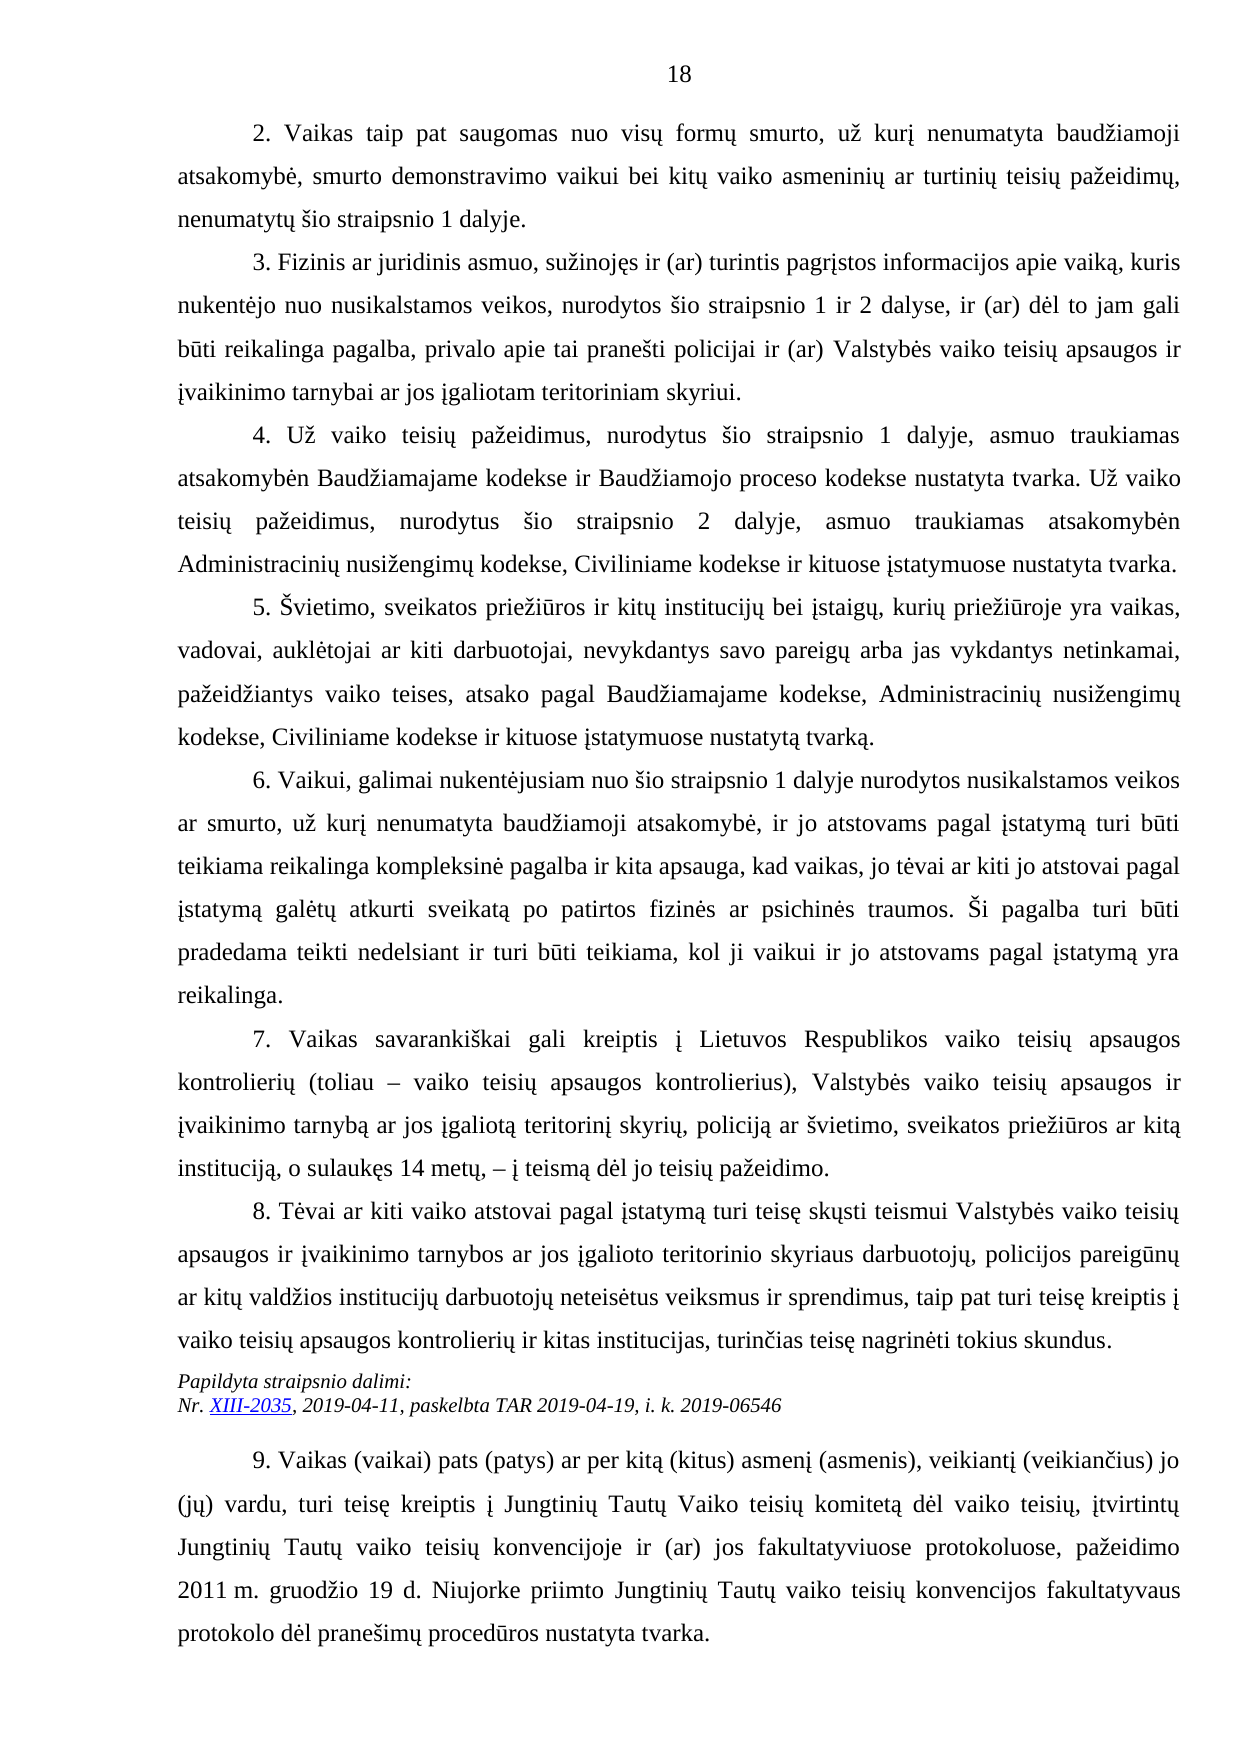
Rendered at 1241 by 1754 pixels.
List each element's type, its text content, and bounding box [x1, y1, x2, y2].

text 4. Už vaiko teisių pažeidimus, nurodytus šio straipsnio 1 dalyje, asmuo traukiamas atsakomybėn Baudžiamajame kodekse ir Baudžiamojo proceso kodekse nustatyta tvarka. Už vaiko teisių pažeidimus, nurodytus šio straipsnio 2 dalyje, asmuo traukiamas atsakomybėn Administracinių nusižengimų kodekse, Civiliniame kodekse ir kituose įstatymuose nustatyta tvarka. [177, 420, 1181, 578]
text 6. Vaikui, galimai nukentėjusiam nuo šio straipsnio 1 dalyje nurodytos nusikalstamos veikos ar smurto, už kurį nenumatyta baudžiamoji atsakomybė, ir jo atstovams pagal įstatymą turi būti teikiama reikalinga kompleksinė pagalba ir kita apsauga, kad vaikas, jo tėvai ar kiti jo atstovai pagal įstatymą galėtų atkurti sveikatą po patirtos fizinės ar psichinės traumos. Ši pagalba turi būti pradedama teikti nedelsiant ir turi būti teikiama, kol ji vaikui ir jo atstovams pagal įstatymą yra reikalinga. [177, 765, 1181, 1009]
text Papildyta straipsnio dalimi: [177, 1369, 1181, 1393]
text 5. Švietimo, sveikatos priežiūros ir kitų institucijų bei įstaigų, kurių priežiūroje yra vaikas, vadovai, auklėtojai ar kiti darbuotojai, nevykdantys savo pareigų arba jas vykdantys netinkamai, pažeidžiantys vaiko teises, atsako pagal Baudžiamajame kodekse, Administracinių nusižengimų kodekse, Civiliniame kodekse ir kituose įstatymuose nustatytą tvarką. [177, 592, 1181, 751]
text 8. Tėvai ar kiti vaiko atstovai pagal įstatymą turi teisę skųsti teismui Valstybės vaiko teisių apsaugos ir įvaikinimo tarnybos ar jos įgalioto teritorinio skyriaus darbuotojų, policijos pareigūnų ar kitų valdžios institucijų darbuotojų neteisėtus veiksmus ir sprendimus, taip pat turi teisę kreiptis į vaiko teisių apsaugos kontrolierių ir kitas institucijas, turinčias teisę nagrinėti tokius skundus. [177, 1196, 1181, 1354]
text Nr. XIII-2035, 2019-04-11, paskelbta TAR 2019-04-19, i. k. 2019-06546 [177, 1393, 1181, 1417]
text 3. Fizinis ar juridinis asmuo, sužinojęs ir (ar) turintis pagrįstos informacijos apie vaiką, kuris nukentėjo nuo nusikalstamos veikos, nurodytos šio straipsnio 1 ir 2 dalyse, ir (ar) dėl to jam gali būti reikalinga pagalba, privalo apie tai pranešti policijai ir (ar) Valstybės vaiko teisių apsaugos ir įvaikinimo tarnybai ar jos įgaliotam teritoriniam skyriui. [177, 247, 1181, 406]
text 2. Vaikas taip pat saugomas nuo visų formų smurto, už kurį nenumatyta baudžiamoji atsakomybė, smurto demonstravimo vaikui bei kitų vaiko asmeninių ar turtinių teisių pažeidimų, nenumatytų šio straipsnio 1 dalyje. [177, 118, 1181, 233]
text 9. Vaikas (vaikai) pats (patys) ar per kitą (kitus) asmenį (asmenis), veikiantį (veikiančius) jo (jų) vardu, turi teisę kreiptis į Jungtinių Tautų Vaiko teisių komitetą dėl vaiko teisių, įtvirtintų Jungtinių Tautų vaiko teisių konvencijoje ir (ar) jos fakultatyviuose protokoluose, pažeidimo 2011 m. gruodžio 19 d. Niujorke priimto Jungtinių Tautų vaiko teisių konvencijos fakultatyvaus protokolo dėl pranešimų procedūros nustatyta tvarka. [177, 1446, 1181, 1647]
text 7. Vaikas savarankiškai gali kreiptis į Lietuvos Respublikos vaiko teisių apsaugos kontrolierių (toliau – vaiko teisių apsaugos kontrolierius), Valstybės vaiko teisių apsaugos ir įvaikinimo tarnybą ar jos įgaliotą teritorinį skyrių, policiją ar švietimo, sveikatos priežiūros ar kitą instituciją, o sulaukęs 14 metų, – į teismą dėl jo teisių pažeidimo. [177, 1024, 1181, 1182]
